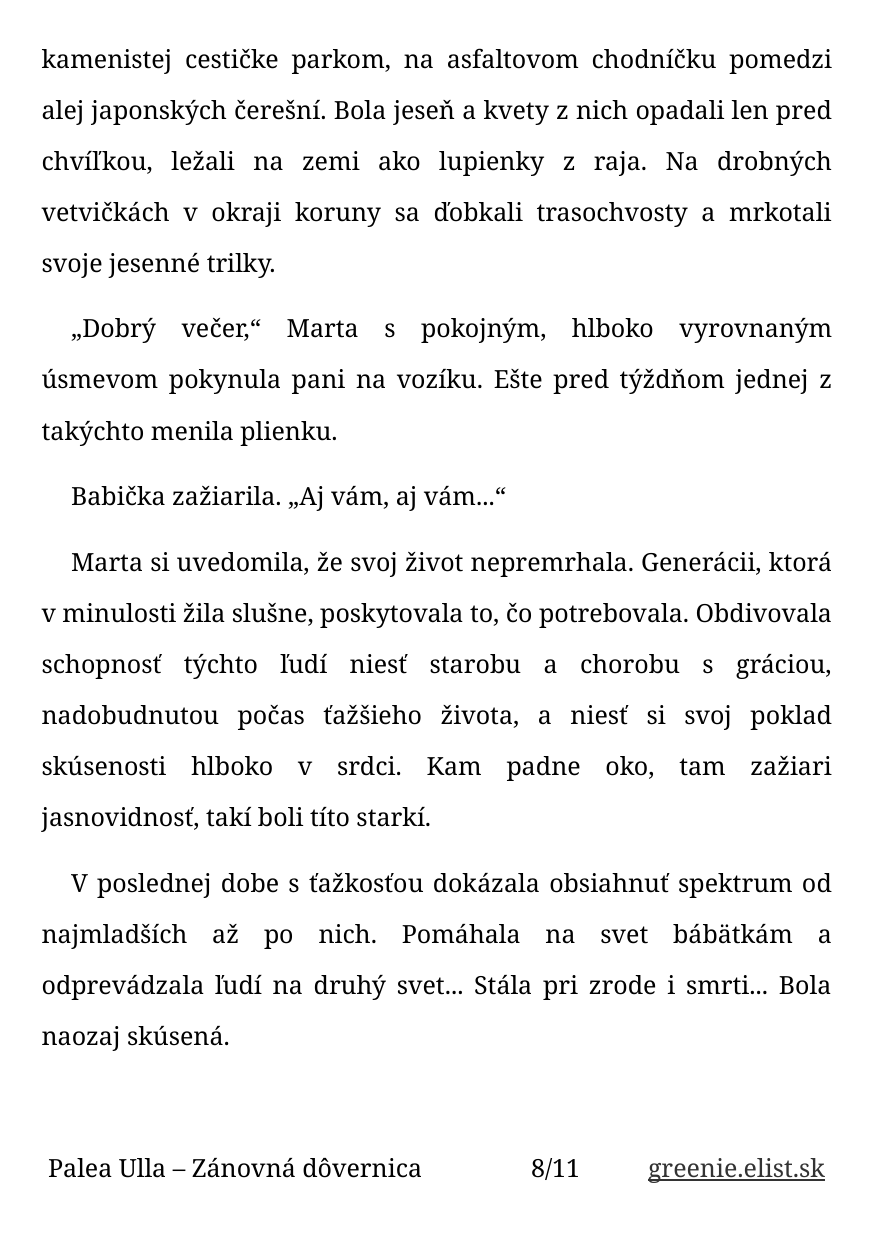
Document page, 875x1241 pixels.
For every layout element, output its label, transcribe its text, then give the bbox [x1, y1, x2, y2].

text Marta si uvedomila, že svoj život nepremrhala. Generácii, ktorá v minulosti žila slušne, poskytovala to, čo potrebovala. Obdivovala schopnosť týchto ľudí niesť starobu a chorobu s gráciou, nadobudnutou počas ťažšieho života, a niesť si svoj poklad skúsenosti hlboko v srdci. Kam padne oko, tam zažiari jasnovidnosť, takí boli títo starkí. [41, 544, 833, 834]
text kamenistej cestičke parkom, na asfaltovom chodníčku pomedzi alej japonských čerešní. Bola jeseň a kvety z nich opadali len pred chvíľkou, ležali na zemi ako lupienky z raja. Na drobných vetvičkách v okraji koruny sa ďobkali trasochvosty a mrkotali svoje jesenné trilky. [41, 41, 833, 279]
text V poslednej dobe s ťažkosťou dokázala obsiahnuť spektrum od najmladších až po nich. Pomáhala na svet bábätkám a odprevádzala ľudí na druhý svet... Stála pri zrode i smrti... Bola naozaj skúsená. [41, 865, 833, 1052]
text Babička zažiarila. „Aj vám, aj vám...“ [41, 479, 833, 513]
text „Dobrý večer,“ Marta s pokojným, hlboko vyrovnaným úsmevom pokynula pani na vozíku. Ešte pred týždňom jednej z takýchto menila plienku. [41, 311, 833, 447]
